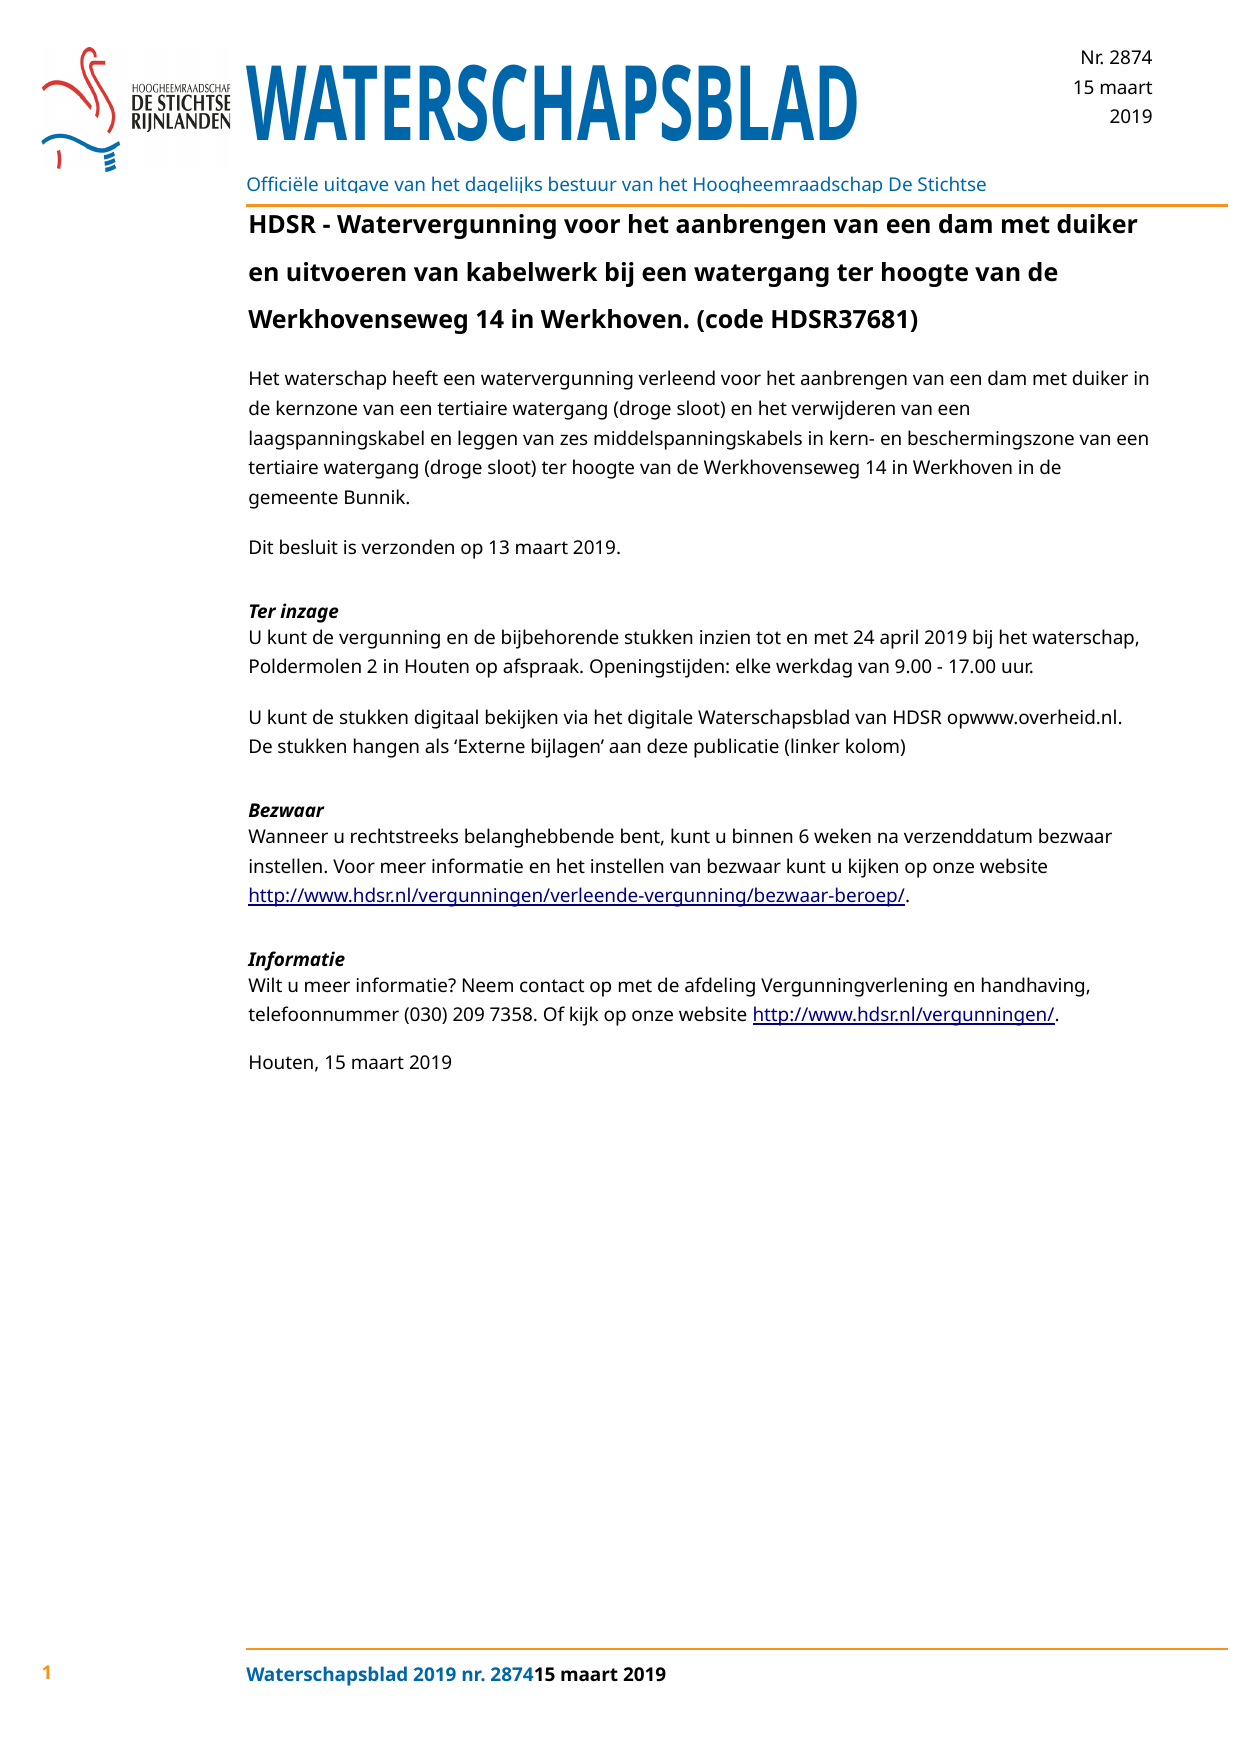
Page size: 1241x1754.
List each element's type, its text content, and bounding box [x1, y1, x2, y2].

text Ter inzage [248, 598, 1152, 624]
text U kunt de stukken digitaal bekijken via het digitale Waterschapsblad van HDSR opwww.overheid.nl. De stukken hangen als ‘Externe bijlagen’ aan deze publicatie (linker kolom) [248, 704, 1152, 759]
text Het waterschap heeft een watervergunning verleend voor het aanbrengen van een dam met duiker in de kernzone van een tertiaire watergang (droge sloot) en het verwijderen van een laagspanningskabel en leggen van zes middelspanningskabels in kern- en beschermingszone van een tertiaire watergang (droge sloot) ter hoogte van de Werkhovenseweg 14 in Werkhoven in de gemeente Bunnik. [248, 366, 1152, 509]
text Wanneer u rechtstreeks belanghebbende bent, kunt u binnen 6 weken na verzenddatum bezwaar instellen. Voor meer informatie en het instellen van bezwaar kunt u kijken op onze website http://www.hdsr.nl/vergunningen/verleende-vergunning/bezwaar-beroep/. [248, 823, 1152, 908]
text Informatie [248, 946, 1152, 972]
picture [41, 47, 231, 172]
text Houten, 15 maart 2019 [248, 1049, 1152, 1075]
text HDSR - Watervergunning voor het aanbrengen van een dam met duiker en uitvoeren van kabelwerk bij een watergang ter hoogte van de Werkhovenseweg 14 in Werkhoven. (code HDSR37681) [248, 207, 1152, 336]
text U kunt de vergunning en de bijbehorende stukken inzien tot en met 24 april 2019 bij het waterschap, Poldermolen 2 in Houten op afspraak. Openingstijden: elke werkdag van 9.00 - 17.00 uur. [248, 624, 1152, 679]
text Dit besluit is verzonden op 13 maart 2019. [248, 534, 1152, 560]
text Bezwaar [248, 797, 1152, 823]
text Wilt u meer informatie? Neem contact op met de afdeling Vergunningverlening en handhaving, telefoonnummer (030) 209 7358. Of kijk op onze website http://www.hdsr.nl/vergunningen/. [248, 972, 1152, 1027]
